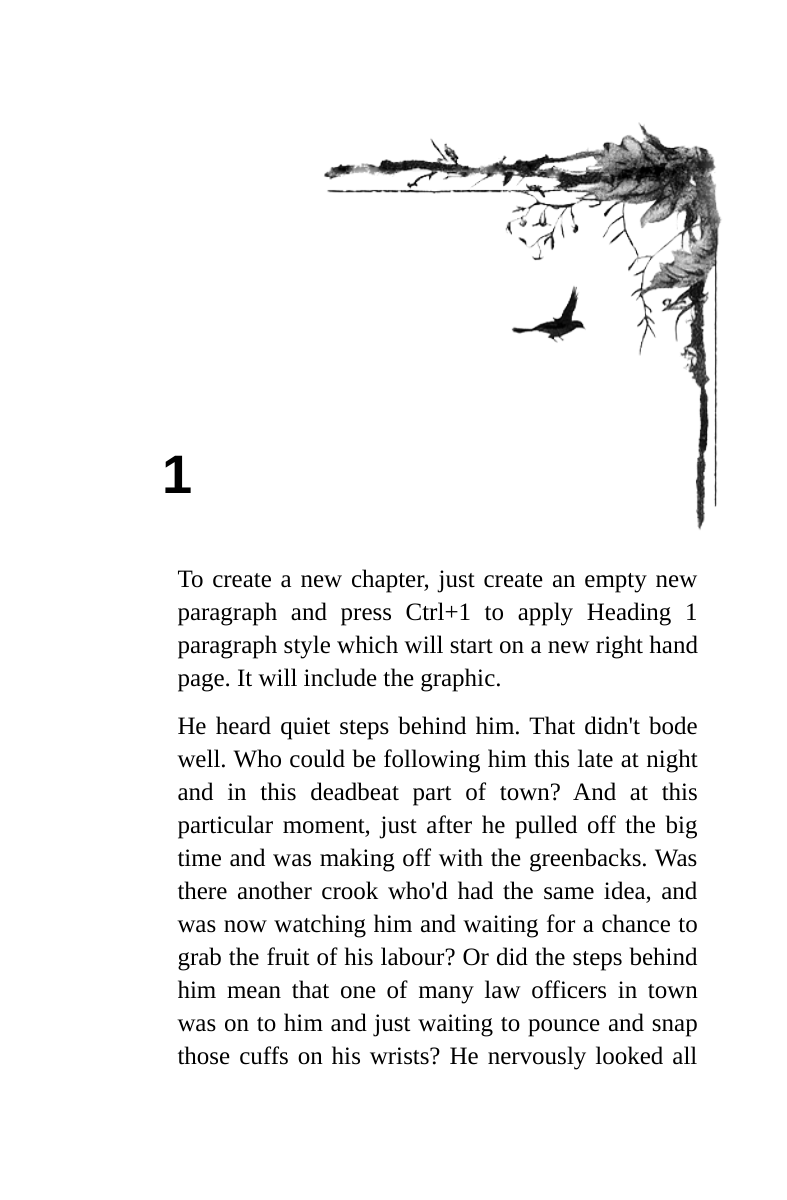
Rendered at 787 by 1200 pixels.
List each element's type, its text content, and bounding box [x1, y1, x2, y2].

text He heard quiet steps behind him. That didn't bode well. Who could be following him this late at night and in this deadbeat part of town? And at this particular moment, just after he pulled off the big time and was making off with the greenbacks. Was there another crook who'd had the same idea, and was now watching him and waiting for a chance to grab the fruit of his labour? Or did the steps behind him mean that one of many law officers in town was on to him and just waiting to pounce and snap those cuffs on his wrists? He nervously looked all [177, 711, 698, 1070]
picture [318, 121, 742, 545]
text To create a new chapter, just create an empty new paragraph and press Ctrl+1 to apply Heading 1 paragraph style which will start on a new right hand page. It will include the graphic. [177, 564, 698, 692]
